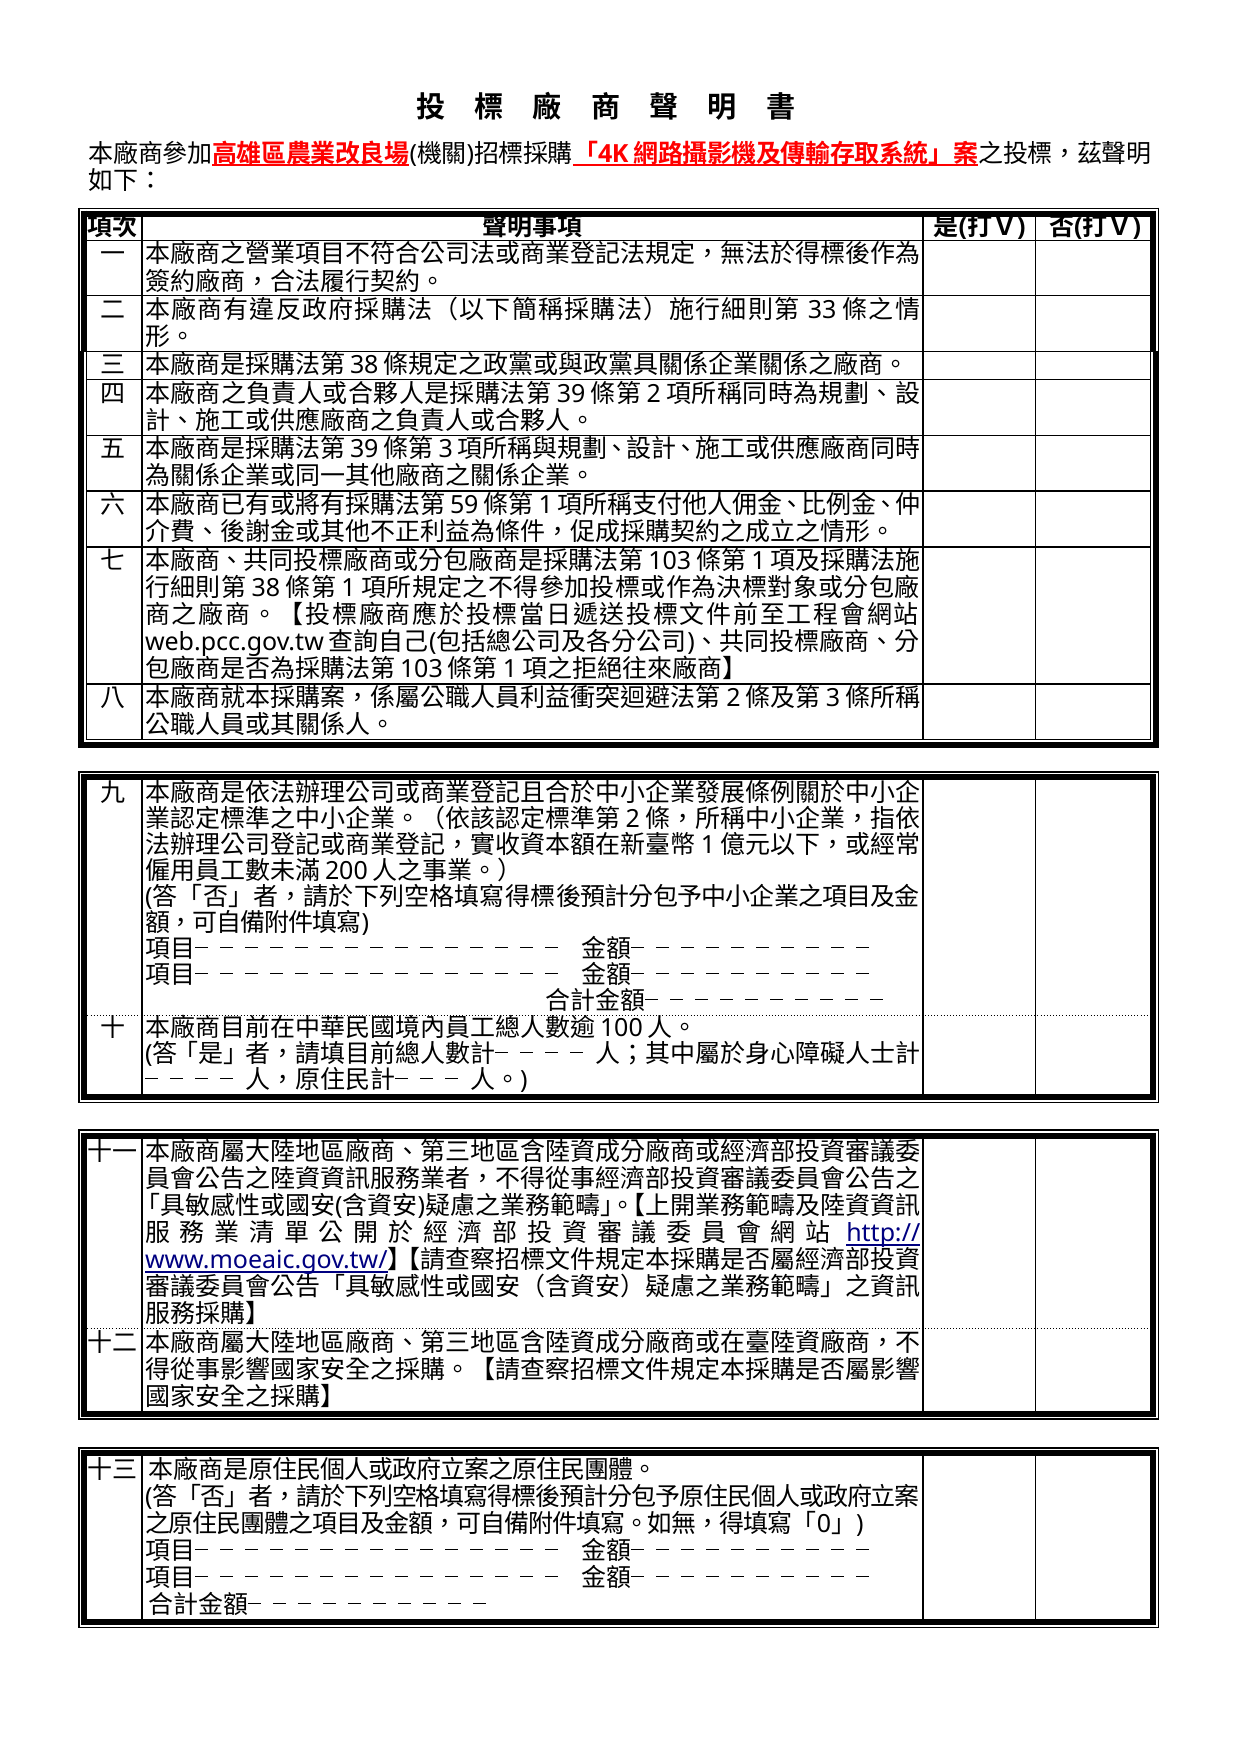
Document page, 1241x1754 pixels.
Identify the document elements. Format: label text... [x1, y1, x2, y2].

table_header [1036, 1456, 1150, 1619]
table_cell 本廠商目前在中華民國境內員工總人數逾100人。 (答「是」者，請填目前總人數計╴╴╴╴人；其中屬於身心障礙人士計╴╴╴╴人，原住民計╴╴╴人。) [143, 1015, 922, 1094]
table_cell [924, 296, 1035, 351]
table_header 本廠商是依法辦理公司或商業登記且合於中小企業發展條例關於中小企業認定標準之中小企業。（依該認定標準第2條，所稱中小企業，指依法辦理公司登記或商業登記，實收資本額在新臺幣1億元以下，或經常僱用員工數未滿200人之事業。） (答「否」者，請於下列空格填寫得標後預計分包予中小企業之項目及金額，可自備附件填寫) 項目╴╴╴╴╴╴╴╴╴╴╴╴╴╴╴ 金額╴╴╴╴╴╴╴╴╴╴ 項目╴╴╴╴╴╴╴╴╴╴╴╴╴╴╴ 金額╴╴╴╴╴╴╴╴╴╴ 合計金額╴╴╴╴╴╴╴╴╴╴ [143, 780, 922, 1015]
table_cell [1036, 436, 1150, 490]
table_header 項次 [87, 217, 141, 240]
table_cell 一 [87, 241, 141, 295]
table_header [1036, 1139, 1150, 1328]
table_cell [924, 1015, 1035, 1094]
table_cell 四 [87, 380, 141, 434]
table_header 是(打Ｖ) [924, 217, 1035, 240]
table_header [924, 1456, 1035, 1619]
table_cell [1036, 685, 1150, 739]
table_header [924, 780, 1035, 1015]
table_cell 三 [87, 352, 141, 379]
table_cell [924, 548, 1035, 683]
table_cell 本廠商就本採購案，係屬公職人員利益衝突迴避法第2條及第3條所稱公職人員或其關係人。 [143, 685, 922, 739]
table_cell [1036, 296, 1150, 351]
table_cell 十二 [87, 1328, 141, 1411]
table_cell 本廠商是採購法第39條第3項所稱與規劃、設計、施工或供應廠商同時為關係企業或同一其他廠商之關係企業。 [143, 436, 922, 490]
table_cell [924, 436, 1035, 490]
text 投 標 廠 商 聲 明 書 [89, 89, 1152, 124]
table_cell [924, 241, 1035, 295]
table_header [1036, 780, 1150, 1015]
table_header 本廠商屬大陸地區廠商、第三地區含陸資成分廠商或經濟部投資審議委員會公告之陸資資訊服務業者，不得從事經濟部投資審議委員會公告之「具敏感性或國安(含資安)疑慮之業務範疇」。【上開業務範疇及陸資資訊服務業清單公開於經濟部投資審議委員會網站http://www.moeaic.gov.tw/】【請查察招標文件規定本採購是否屬經濟部投資審議委員會公告「具敏感性或國安（含資安）疑慮之業務範疇」之資訊服務採購】 [143, 1139, 922, 1328]
table_cell 本廠商之負責人或合夥人是採購法第39條第2項所稱同時為規劃、設計、施工或供應廠商之負責人或合夥人。 [143, 380, 922, 434]
table_cell [924, 352, 1035, 379]
table_cell 五 [87, 436, 141, 490]
table_header [924, 1139, 1035, 1328]
table_header 十一 [87, 1139, 141, 1328]
table_cell [1036, 1328, 1150, 1411]
table_cell 二 [87, 296, 141, 351]
table_cell 本廠商之營業項目不符合公司法或商業登記法規定，無法於得標後作為簽約廠商，合法履行契約。 [143, 241, 922, 295]
table_cell 本廠商是採購法第38條規定之政黨或與政黨具關係企業關係之廠商。 [143, 352, 922, 379]
table_header 本廠商是原住民個人或政府立案之原住民團體。 (答「否」者，請於下列空格填寫得標後預計分包予原住民個人或政府立案之原住民團體之項目及金額，可自備附件填寫。如無，得填寫「0」) 項目╴╴╴╴╴╴╴╴╴╴╴╴╴╴╴ 金額╴╴╴╴╴╴╴╴╴╴ 項目╴╴╴╴╴╴╴╴╴╴╴╴╴╴╴ 金額╴╴╴╴╴╴╴╴╴╴ 合計金額╴╴╴╴╴╴╴╴╴╴ [143, 1456, 922, 1619]
table_cell 本廠商已有或將有採購法第59條第1項所稱支付他人佣金、比例金、仲介費、後謝金或其他不正利益為條件，促成採購契約之成立之情形。 [143, 492, 922, 546]
table_cell [924, 685, 1035, 739]
table_cell 六 [87, 492, 141, 546]
table_header 九 [87, 780, 141, 1015]
table_header 否(打Ｖ) [1036, 217, 1150, 240]
table_cell [1036, 241, 1150, 295]
table_header 聲明事項 [143, 217, 922, 240]
table_cell 本廠商、共同投標廠商或分包廠商是採購法第103條第1項及採購法施行細則第38條第1項所規定之不得參加投標或作為決標對象或分包廠商之廠商。【投標廠商應於投標當日遞送投標文件前至工程會網站web.pcc.gov.tw查詢自己(包括總公司及各分公司)、共同投標廠商、分包廠商是否為採購法第103條第1項之拒絕往來廠商】 [143, 548, 922, 683]
table_cell [1036, 352, 1150, 379]
table_cell [1036, 1015, 1150, 1094]
table_cell 七 [87, 548, 141, 683]
table_cell [924, 492, 1035, 546]
table_cell [924, 380, 1035, 434]
text 本廠商參加高雄區農業改良場(機關)招標採購「4K網路攝影機及傳輸存取系統」案之投標，茲聲明如下： [89, 141, 1152, 195]
table_cell [1036, 380, 1150, 434]
table_cell 十 [87, 1015, 141, 1094]
table_cell 本廠商有違反政府採購法（以下簡稱採購法）施行細則第33條之情形。 [143, 296, 922, 351]
table_cell 八 [87, 685, 141, 739]
table_cell [1036, 548, 1150, 683]
table_cell [924, 1328, 1035, 1411]
table_header 十三 [87, 1456, 141, 1619]
table_cell 本廠商屬大陸地區廠商、第三地區含陸資成分廠商或在臺陸資廠商，不得從事影響國家安全之採購。【請查察招標文件規定本採購是否屬影響國家安全之採購】 [143, 1328, 922, 1411]
table_cell [1036, 492, 1150, 546]
